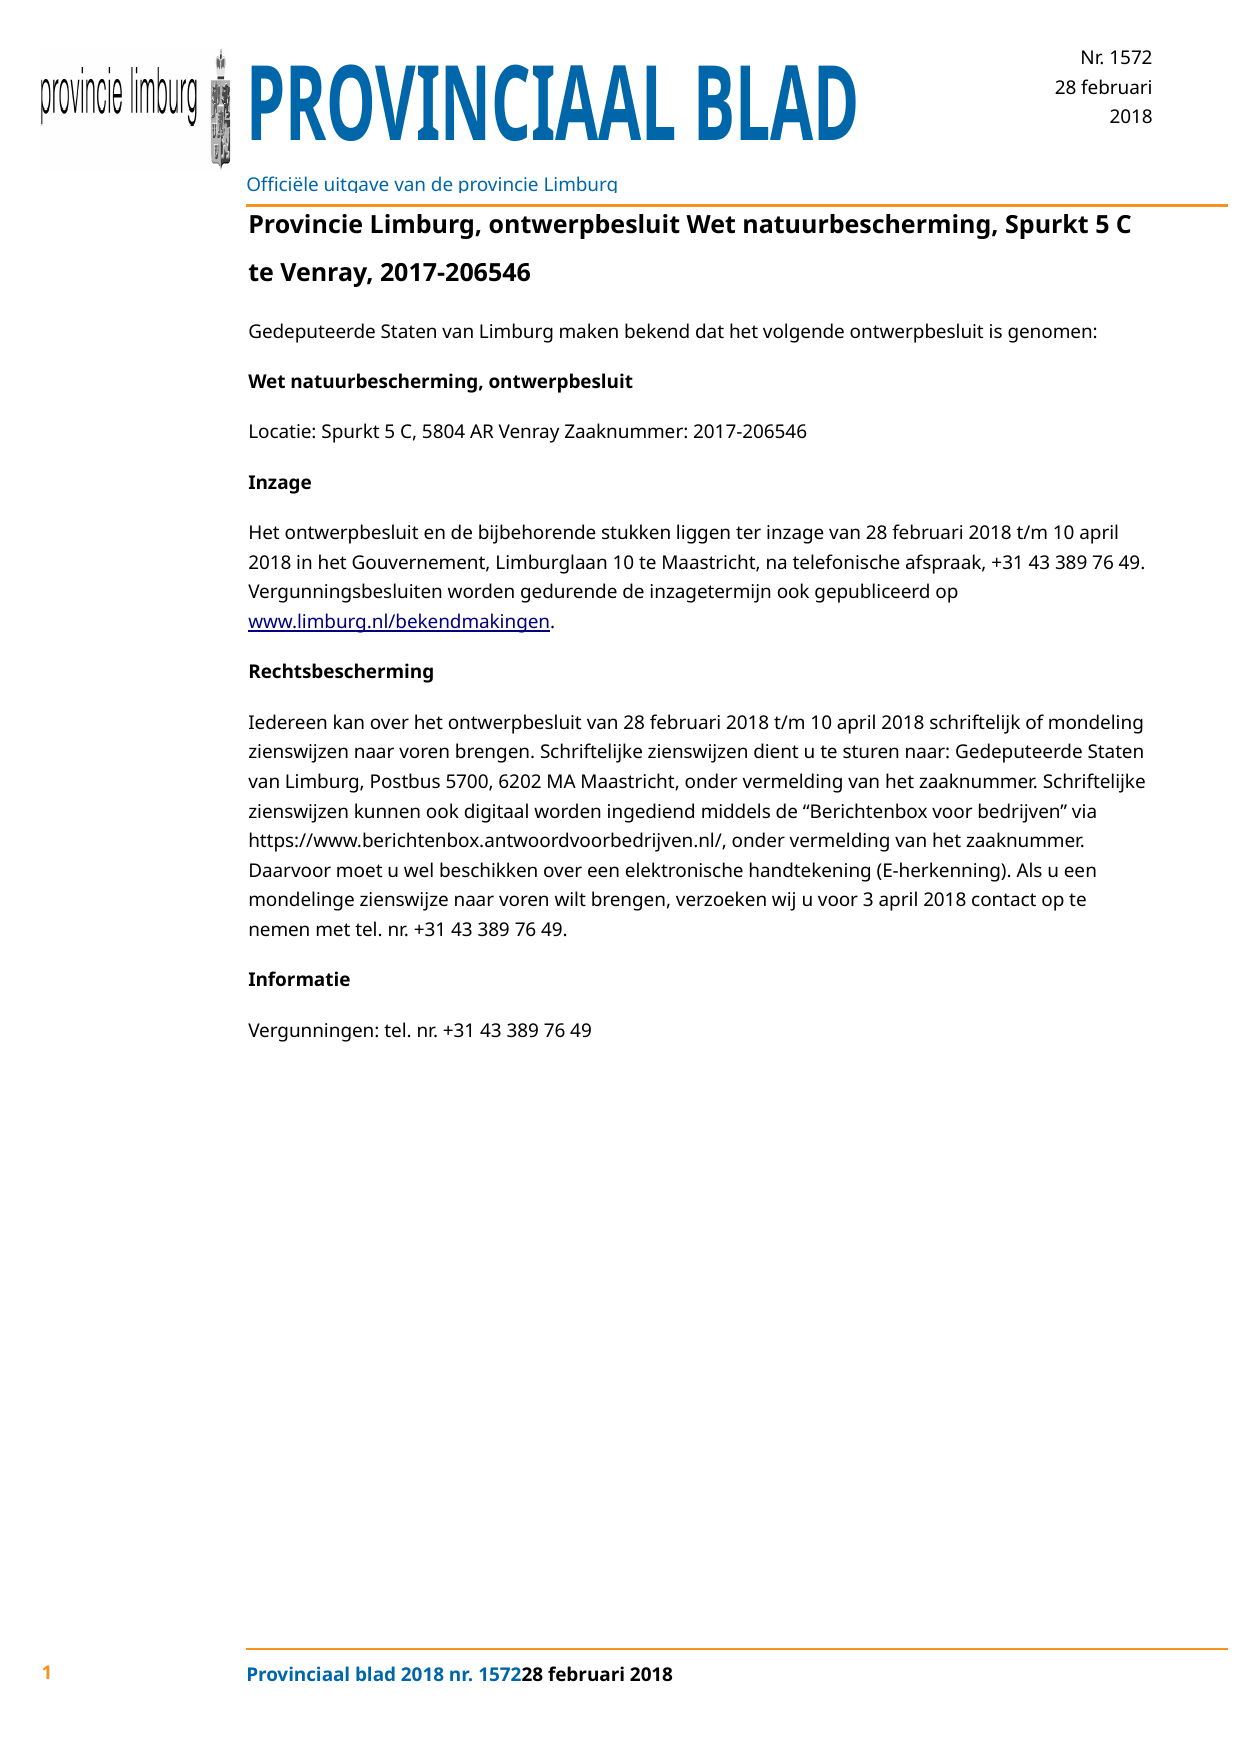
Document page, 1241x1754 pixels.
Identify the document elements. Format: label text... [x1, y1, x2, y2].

text Locatie: Spurkt 5 C, 5804 AR Venray Zaaknummer: 2017-206546 [248, 419, 1152, 444]
text Iedereen kan over het ontwerpbesluit van 28 februari 2018 t/m 10 april 2018 schriftelijk of mondeling zienswijzen naar voren brengen. Schriftelijke zienswijzen dient u te sturen naar: Gedeputeerde Staten van Limburg, Postbus 5700, 6202 MA Maastricht, onder vermelding van het zaaknummer. Schriftelijke zienswijzen kunnen ook digitaal worden ingediend middels de “Berichtenbox voor bedrijven” via https://www.berichtenbox.antwoordvoorbedrijven.nl/, onder vermelding van het zaaknummer. Daarvoor moet u wel beschikken over een elektronische handtekening (E-herkenning). Als u een mondelinge zienswijze naar voren wilt brengen, verzoeken wij u voor 3 april 2018 contact op te nemen met tel. nr. +31 43 389 76 49. [248, 709, 1152, 942]
text Inzage [248, 469, 1152, 495]
text Wet natuurbescherming, ontwerpbesluit [248, 368, 1152, 394]
text Vergunningen: tel. nr. +31 43 389 76 49 [248, 1017, 1152, 1043]
text Gedeputeerde Staten van Limburg maken bekend dat het volgende ontwerpbesluit is genomen: [248, 318, 1152, 344]
text Rechtsbescherming [248, 659, 1152, 684]
picture [41, 47, 231, 172]
text Provincie Limburg, ontwerpbesluit Wet natuurbescherming, Spurkt 5 C te Venray, 2017-206546 [248, 207, 1152, 288]
text Informatie [248, 967, 1152, 992]
text Het ontwerpbesluit en de bijbehorende stukken liggen ter inzage van 28 februari 2018 t/m 10 april 2018 in het Gouvernement, Limburglaan 10 te Maastricht, na telefonische afspraak, +31 43 389 76 49. Vergunningsbesluiten worden gedurende de inzagetermijn ook gepubliceerd op www.limburg.nl/bekendmakingen. [248, 519, 1152, 634]
